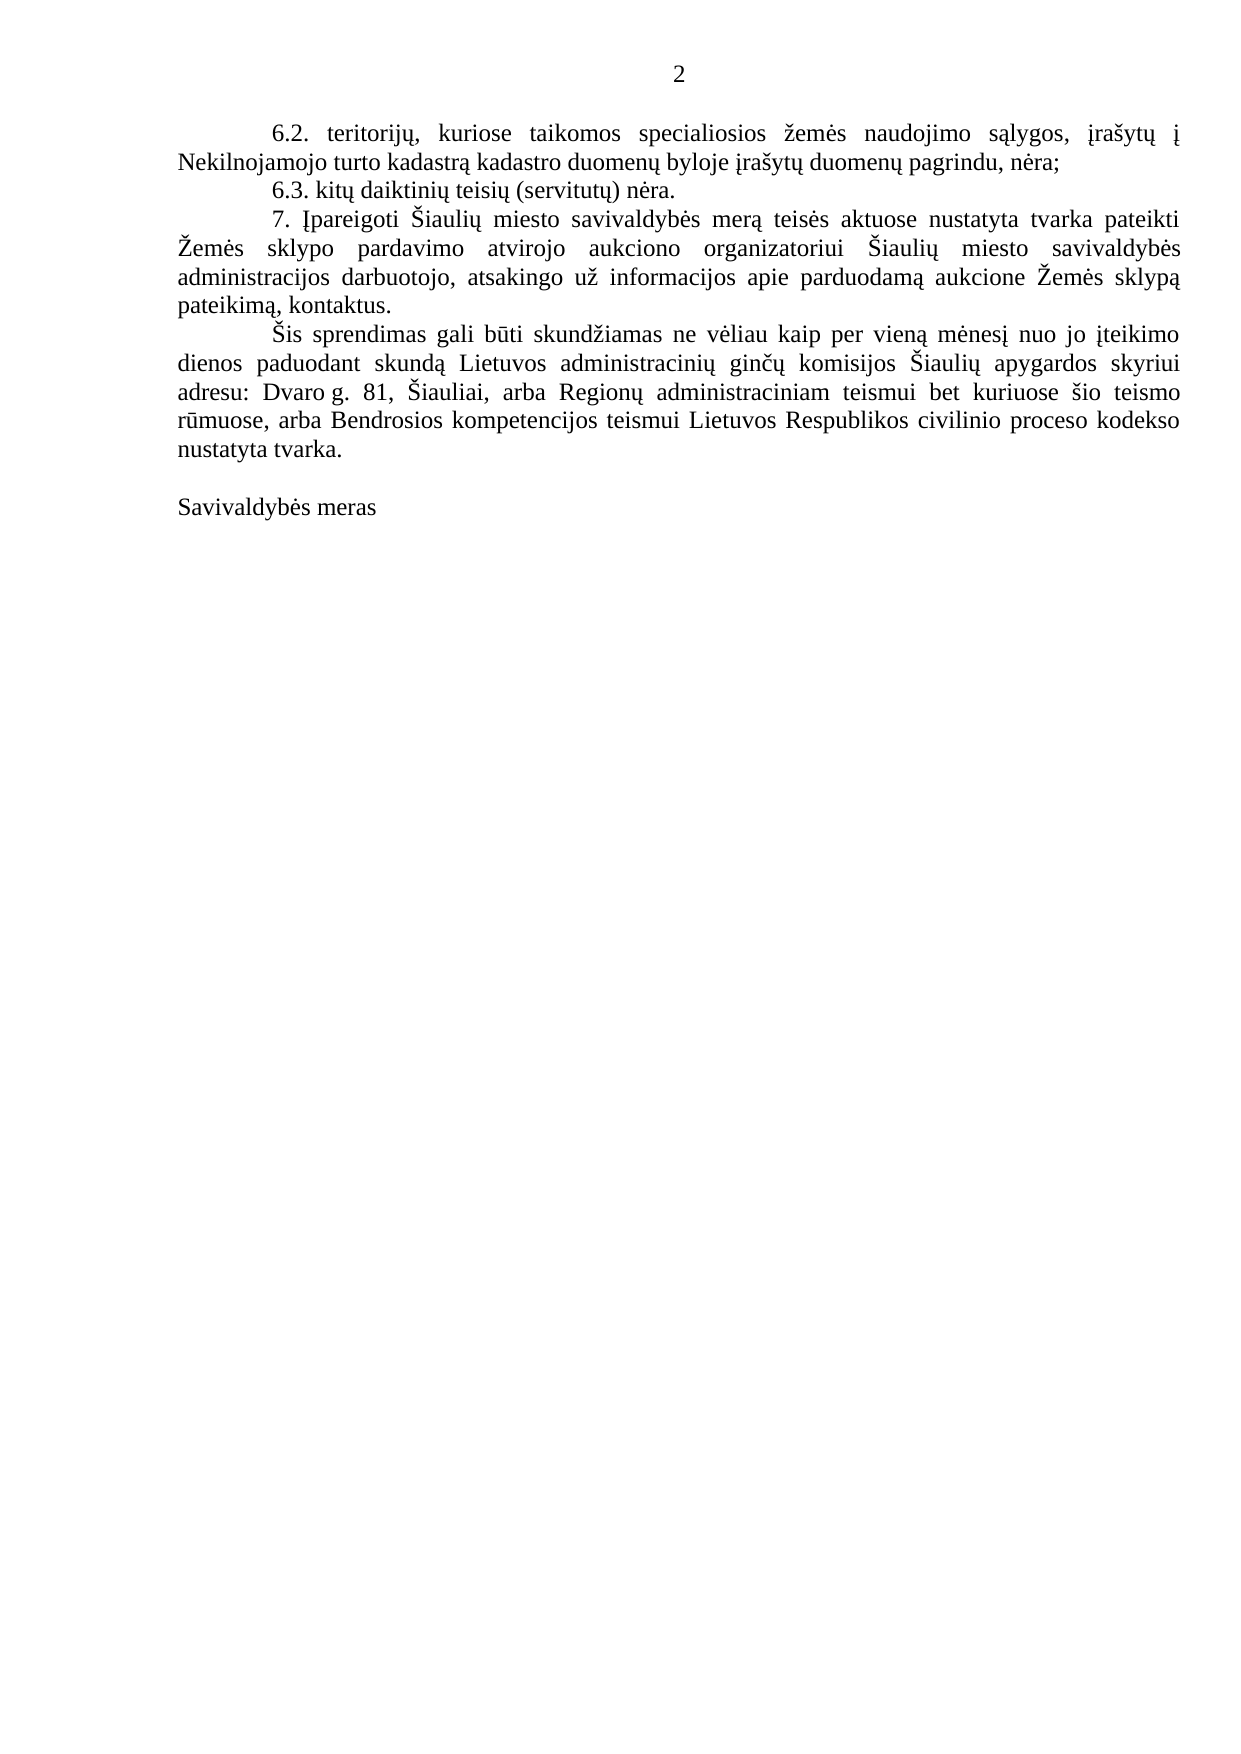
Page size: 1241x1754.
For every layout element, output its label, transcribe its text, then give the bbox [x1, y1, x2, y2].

text 6.3. kitų daiktinių teisių (servitutų) nėra. [177, 176, 1181, 204]
text Savivaldybės meras [177, 492, 1181, 521]
text 7. Įpareigoti Šiaulių miesto savivaldybės merą teisės aktuose nustatyta tvarka pateikti Žemės sklypo pardavimo atvirojo aukciono organizatoriui Šiaulių miesto savivaldybės administracijos darbuotojo, atsakingo už informacijos apie parduodamą aukcione Žemės sklypą pateikimą, kontaktus. [177, 204, 1181, 319]
text Šis sprendimas gali būti skundžiamas ne vėliau kaip per vieną mėnesį nuo jo įteikimo dienos paduodant skundą Lietuvos administracinių ginčų komisijos Šiaulių apygardos skyriui adresu: Dvaro g. 81, Šiauliai, arba Regionų administraciniam teismui bet kuriuose šio teismo rūmuose, arba Bendrosios kompetencijos teismui Lietuvos Respublikos civilinio proceso kodekso nustatyta tvarka. [177, 319, 1181, 463]
text 6.2. teritorijų, kuriose taikomos specialiosios žemės naudojimo sąlygos, įrašytų į Nekilnojamojo turto kadastrą kadastro duomenų byloje įrašytų duomenų pagrindu, nėra; [177, 118, 1181, 176]
